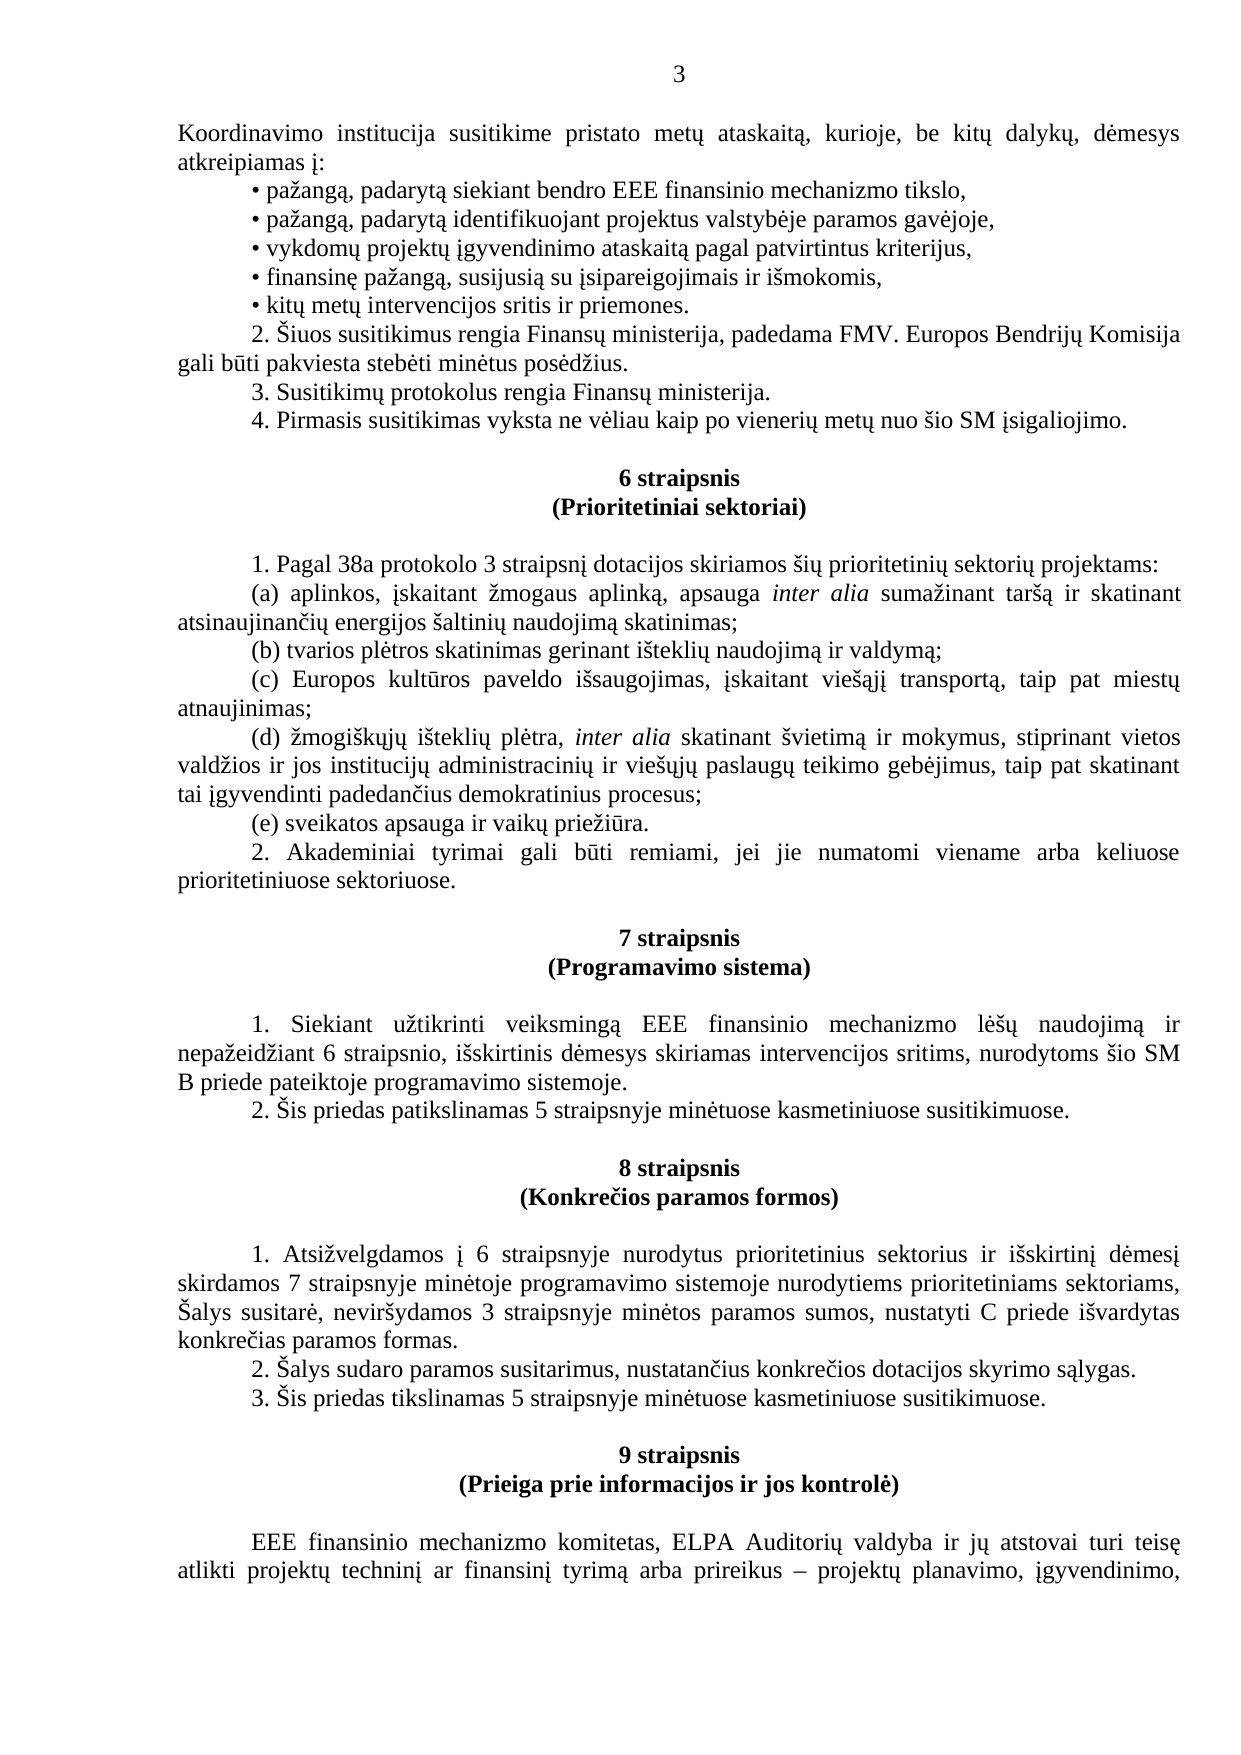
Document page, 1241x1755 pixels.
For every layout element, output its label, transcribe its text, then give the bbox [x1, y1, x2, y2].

text 3. Susitikimų protokolus rengia Finansų ministerija. [177, 377, 1181, 406]
text 7 straipsnis [177, 923, 1181, 952]
text 1. Pagal 38a protokolo 3 straipsnį dotacijos skiriamos šių prioritetinių sektorių projektams: [177, 549, 1181, 578]
text (Prieiga prie informacijos ir jos kontrolė) [177, 1469, 1181, 1498]
text (Prioritetiniai sektoriai) [177, 492, 1181, 521]
text 6 straipsnis [177, 463, 1181, 492]
text 2. Šiuos susitikimus rengia Finansų ministerija, padedama FMV. Europos Bendrijų Komisija gali būti pakviesta stebėti minėtus posėdžius. [177, 319, 1181, 377]
text 3. Šis priedas tikslinamas 5 straipsnyje minėtuose kasmetiniuose susitikimuose. [177, 1383, 1181, 1412]
text 1. Atsižvelgdamos į 6 straipsnyje nurodytus prioritetinius sektorius ir išskirtinį dėmesį skirdamos 7 straipsnyje minėtoje programavimo sistemoje nurodytiems prioritetiniams sektoriams, Šalys susitarė, neviršydamos 3 straipsnyje minėtos paramos sumos, nustatyti C priede išvardytas konkrečias paramos formas. [177, 1239, 1181, 1354]
text • pažangą, padarytą siekiant bendro EEE finansinio mechanizmo tikslo, [177, 176, 1181, 204]
text • kitų metų intervencijos sritis ir priemones. [177, 291, 1181, 319]
text • pažangą, padarytą identifikuojant projektus valstybėje paramos gavėjoje, [177, 204, 1181, 233]
text 4. Pirmasis susitikimas vyksta ne vėliau kaip po vienerių metų nuo šio SM įsigaliojimo. [177, 406, 1181, 434]
text • vykdomų projektų įgyvendinimo ataskaitą pagal patvirtintus kriterijus, [177, 233, 1181, 262]
text Koordinavimo institucija susitikime pristato metų ataskaitą, kurioje, be kitų dalykų, dėmesys atkreipiamas į: [177, 118, 1181, 176]
text EEE finansinio mechanizmo komitetas, ELPA Auditorių valdyba ir jų atstovai turi teisę atlikti projektų techninį ar finansinį tyrimą arba prireikus – projektų planavimo, įgyvendinimo, [177, 1527, 1181, 1584]
text (e) sveikatos apsauga ir vaikų priežiūra. [177, 808, 1181, 837]
text 8 straipsnis [177, 1153, 1181, 1182]
text 2. Akademiniai tyrimai gali būti remiami, jei jie numatomi viename arba keliuose prioritetiniuose sektoriuose. [177, 837, 1181, 894]
text (b) tvarios plėtros skatinimas gerinant išteklių naudojimą ir valdymą; [177, 636, 1181, 664]
text (a) aplinkos, įskaitant žmogaus aplinką, apsauga inter alia sumažinant taršą ir skatinant atsinaujinančių energijos šaltinių naudojimą skatinimas; [177, 578, 1181, 636]
text (d) žmogiškųjų išteklių plėtra, inter alia skatinant švietimą ir mokymus, stiprinant vietos valdžios ir jos institucijų administracinių ir viešųjų paslaugų teikimo gebėjimus, taip pat skatinant tai įgyvendinti padedančius demokratinius procesus; [177, 722, 1181, 808]
text 9 straipsnis [177, 1441, 1181, 1469]
text • finansinę pažangą, susijusią su įsipareigojimais ir išmokomis, [177, 262, 1181, 291]
text (Programavimo sistema) [177, 952, 1181, 981]
text 1. Siekiant užtikrinti veiksmingą EEE finansinio mechanizmo lėšų naudojimą ir nepažeidžiant 6 straipsnio, išskirtinis dėmesys skiriamas intervencijos sritims, nurodytoms šio SM B priede pateiktoje programavimo sistemoje. [177, 1009, 1181, 1096]
text 2. Šis priedas patikslinamas 5 straipsnyje minėtuose kasmetiniuose susitikimuose. [177, 1096, 1181, 1124]
text (Konkrečios paramos formos) [177, 1182, 1181, 1211]
text 2. Šalys sudaro paramos susitarimus, nustatančius konkrečios dotacijos skyrimo sąlygas. [177, 1354, 1181, 1383]
text (c) Europos kultūros paveldo išsaugojimas, įskaitant viešąjį transportą, taip pat miestų atnaujinimas; [177, 664, 1181, 722]
